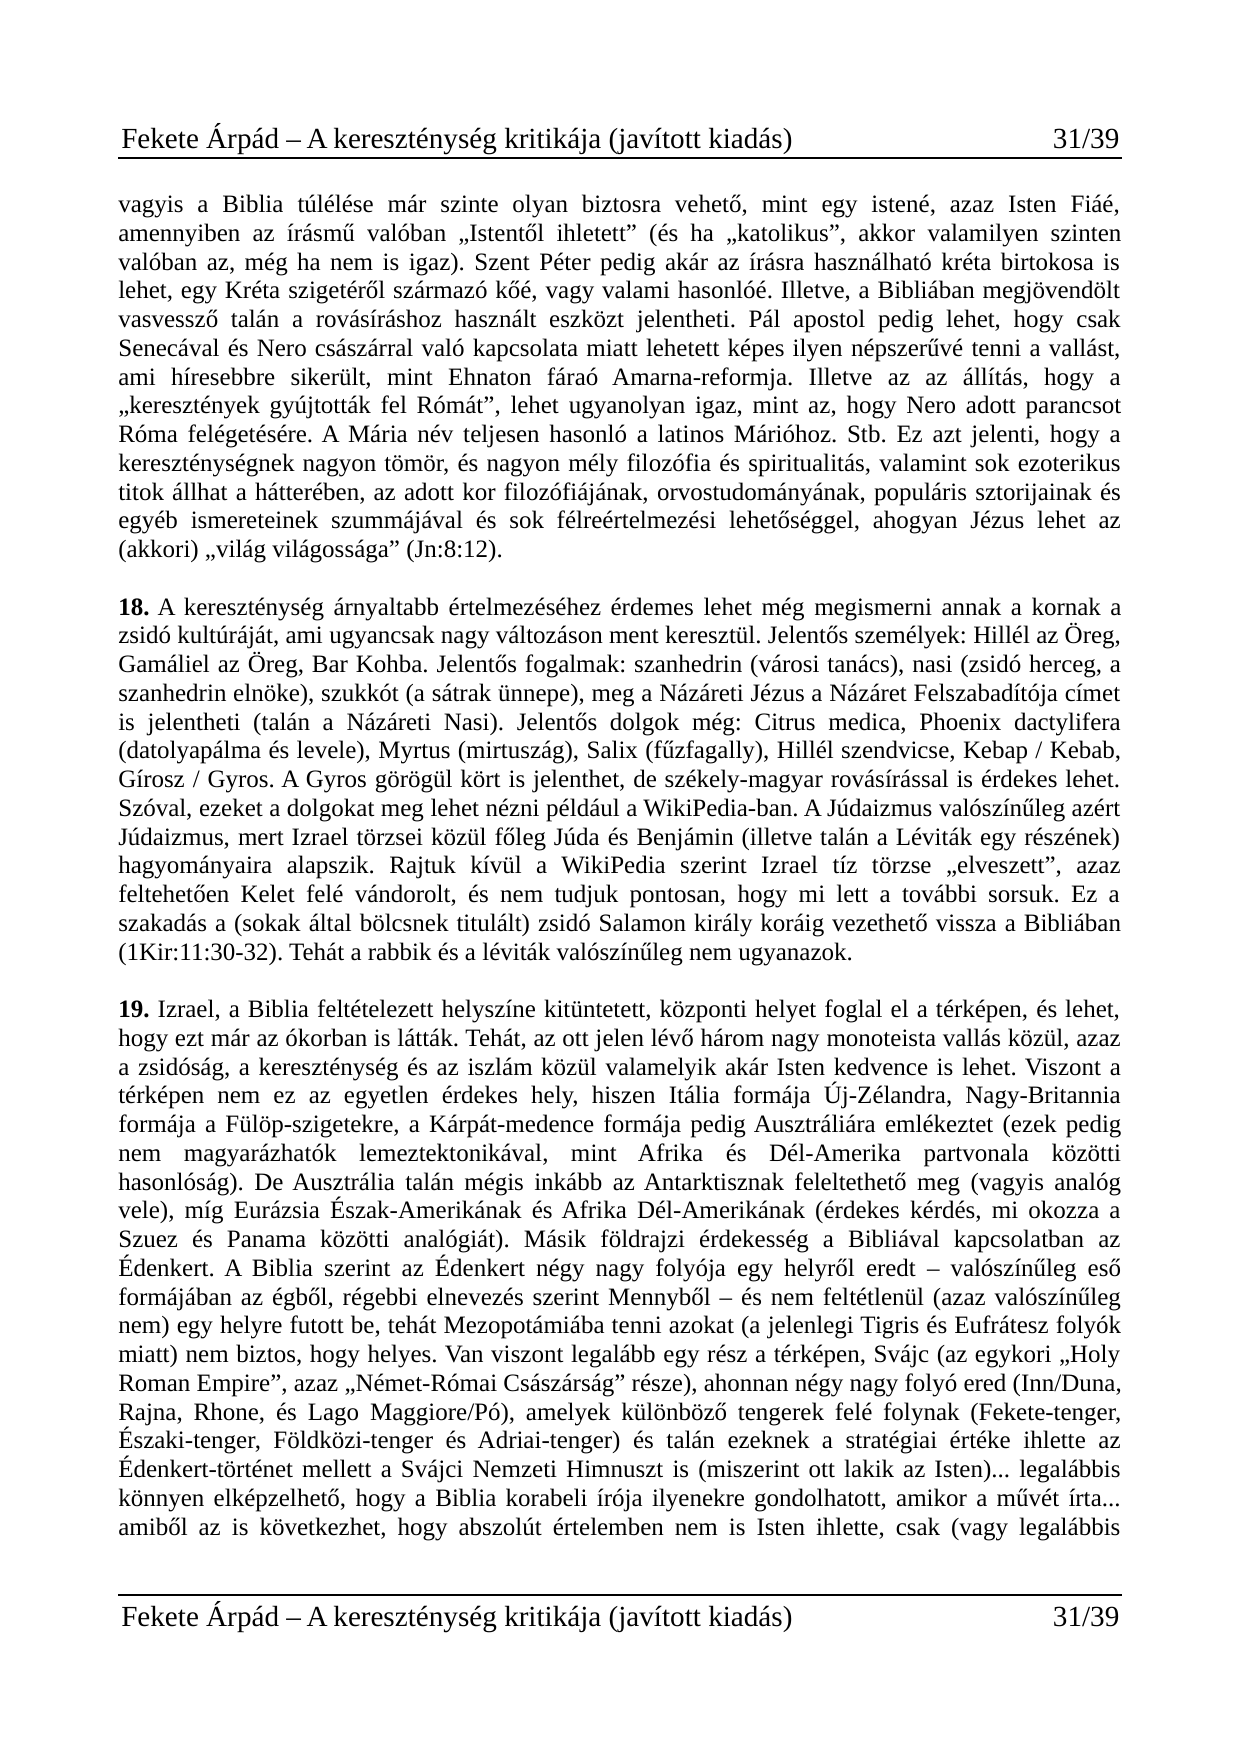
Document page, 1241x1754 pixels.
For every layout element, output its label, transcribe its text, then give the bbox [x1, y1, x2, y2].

text 18. A kereszténység árnyaltabb értelmezéséhez érdemes lehet még megismerni annak a kornak a zsidó kultúráját, ami ugyancsak nagy változáson ment keresztül. Jelentős személyek: Hillél az Öreg, Gamáliel az Öreg, Bar Kohba. Jelentős fogalmak: szanhedrin (városi tanács), nasi (zsidó herceg, a szanhedrin elnöke), szukkót (a sátrak ünnepe), meg a Názáreti Jézus a Názáret Felszabadítója címet is jelentheti (talán a Názáreti Nasi). Jelentős dolgok még: Citrus medica, Phoenix dactylifera (datolyapálma és levele), Myrtus (mirtuszág), Salix (fűzfagally), Hillél szendvicse, Kebap / Kebab, Gírosz / Gyros. A Gyros görögül kört is jelenthet, de székely-magyar rovásírással is érdekes lehet. Szóval, ezeket a dolgokat meg lehet nézni például a WikiPedia-ban. A Júdaizmus valószínűleg azért Júdaizmus, mert Izrael törzsei közül főleg Júda és Benjámin (illetve talán a Léviták egy részének) hagyományaira alapszik. Rajtuk kívül a WikiPedia szerint Izrael tíz törzse „elveszett”, azaz feltehetően Kelet felé vándorolt, és nem tudjuk pontosan, hogy mi lett a további sorsuk. Ez a szakadás a (sokak által bölcsnek titulált) zsidó Salamon király koráig vezethető vissza a Bibliában (1Kir:11:30-32). Tehát a rabbik és a léviták valószínűleg nem ugyanazok. [118, 592, 1122, 965]
text vagyis a Biblia túlélése már szinte olyan biztosra vehető, mint egy istené, azaz Isten Fiáé, amennyiben az írásmű valóban „Istentől ihletett” (és ha „katolikus”, akkor valamilyen szinten valóban az, még ha nem is igaz). Szent Péter pedig akár az írásra használható kréta birtokosa is lehet, egy Kréta szigetéről származó kőé, vagy valami hasonlóé. Illetve, a Bibliában megjövendölt vasvessző talán a rovásíráshoz használt eszközt jelentheti. Pál apostol pedig lehet, hogy csak Senecával és Nero császárral való kapcsolata miatt lehetett képes ilyen népszerűvé tenni a vallást, ami híresebbre sikerült, mint Ehnaton fáraó Amarna-reformja. Illetve az az állítás, hogy a „keresztények gyújtották fel Rómát”, lehet ugyanolyan igaz, mint az, hogy Nero adott parancsot Róma felégetésére. A Mária név teljesen hasonló a latinos Márióhoz. Stb. Ez azt jelenti, hogy a kereszténységnek nagyon tömör, és nagyon mély filozófia és spiritualitás, valamint sok ezoterikus titok állhat a hátterében, az adott kor filozófiájának, orvostudományának, populáris sztorijainak és egyéb ismereteinek szummájával és sok félreértelmezési lehetőséggel, ahogyan Jézus lehet az (akkori) „világ világossága” (Jn:8:12). [118, 189, 1122, 563]
text 19. Izrael, a Biblia feltételezett helyszíne kitüntetett, központi helyet foglal el a térképen, és lehet, hogy ezt már az ókorban is látták. Tehát, az ott jelen lévő három nagy monoteista vallás közül, azaz a zsidóság, a kereszténység és az iszlám közül valamelyik akár Isten kedvence is lehet. Viszont a térképen nem ez az egyetlen érdekes hely, hiszen Itália formája Új-Zélandra, Nagy-Britannia formája a Fülöp-szigetekre, a Kárpát-medence formája pedig Ausztráliára emlékeztet (ezek pedig nem magyarázhatók lemeztektonikával, mint Afrika és Dél-Amerika partvonala közötti hasonlóság). De Ausztrália talán mégis inkább az Antarktisznak feleltethető meg (vagyis analóg vele), míg Eurázsia Észak-Amerikának és Afrika Dél-Amerikának (érdekes kérdés, mi okozza a Szuez és Panama közötti analógiát). Másik földrajzi érdekesség a Bibliával kapcsolatban az Édenkert. A Biblia szerint az Édenkert négy nagy folyója egy helyről eredt – valószínűleg eső formájában az égből, régebbi elnevezés szerint Mennyből – és nem feltétlenül (azaz valószínűleg nem) egy helyre futott be, tehát Mezopotámiába tenni azokat (a jelenlegi Tigris és Eufrátesz folyók miatt) nem biztos, hogy helyes. Van viszont legalább egy rész a térképen, Svájc (az egykori „Holy Roman Empire”, azaz „Német-Római Császárság” része), ahonnan négy nagy folyó ered (Inn/Duna, Rajna, Rhone, és Lago Maggiore/Pó), amelyek különböző tengerek felé folynak (Fekete-tenger, Északi-tenger, Földközi-tenger és Adriai-tenger) és talán ezeknek a stratégiai értéke ihlette az Édenkert-történet mellett a Svájci Nemzeti Himnuszt is (miszerint ott lakik az Isten)... legalábbis könnyen elképzelhető, hogy a Biblia korabeli írója ilyenekre gondolhatott, amikor a művét írta... amiből az is következhet, hogy abszolút értelemben nem is Isten ihlette, csak (vagy legalábbis [118, 994, 1122, 1540]
